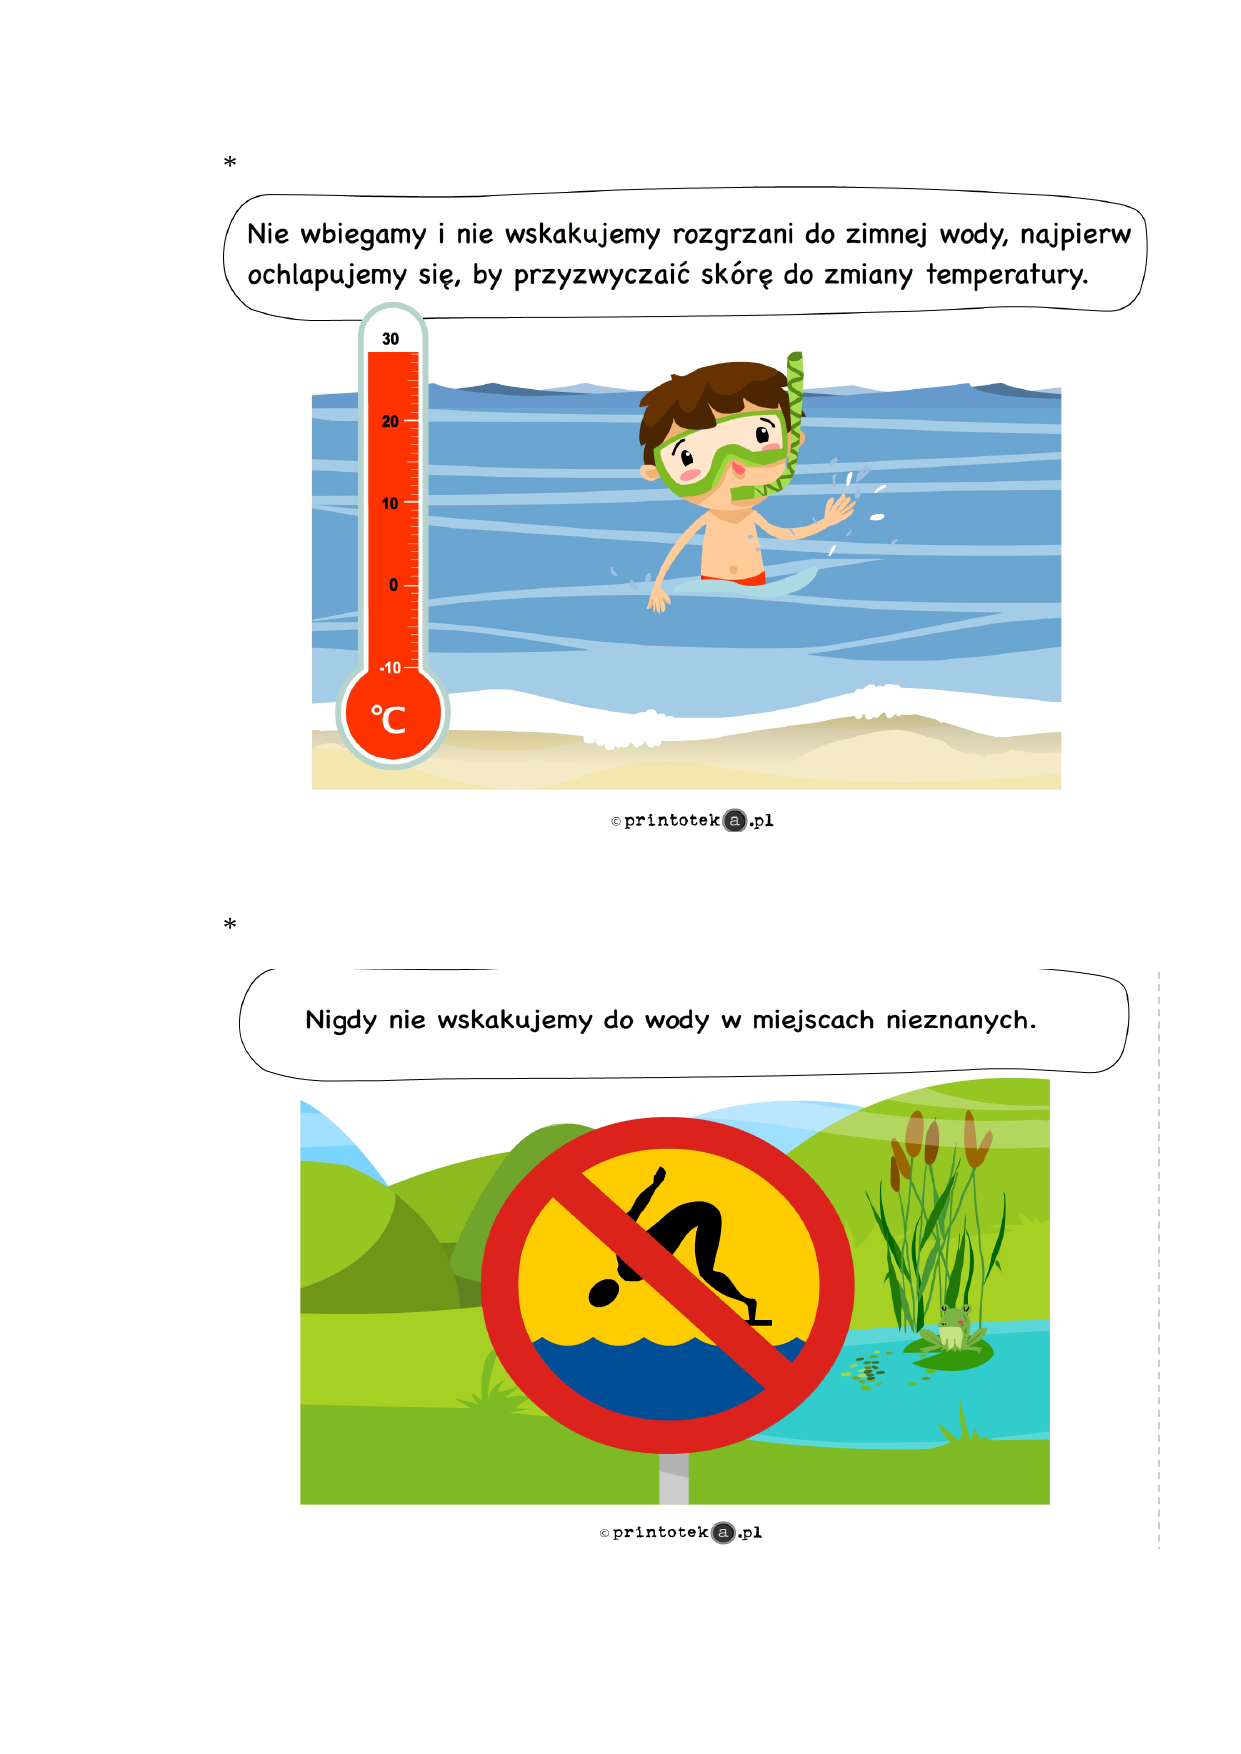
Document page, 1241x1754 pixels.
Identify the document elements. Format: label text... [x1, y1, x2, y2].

text * [223, 148, 1093, 186]
text * [223, 910, 1093, 943]
